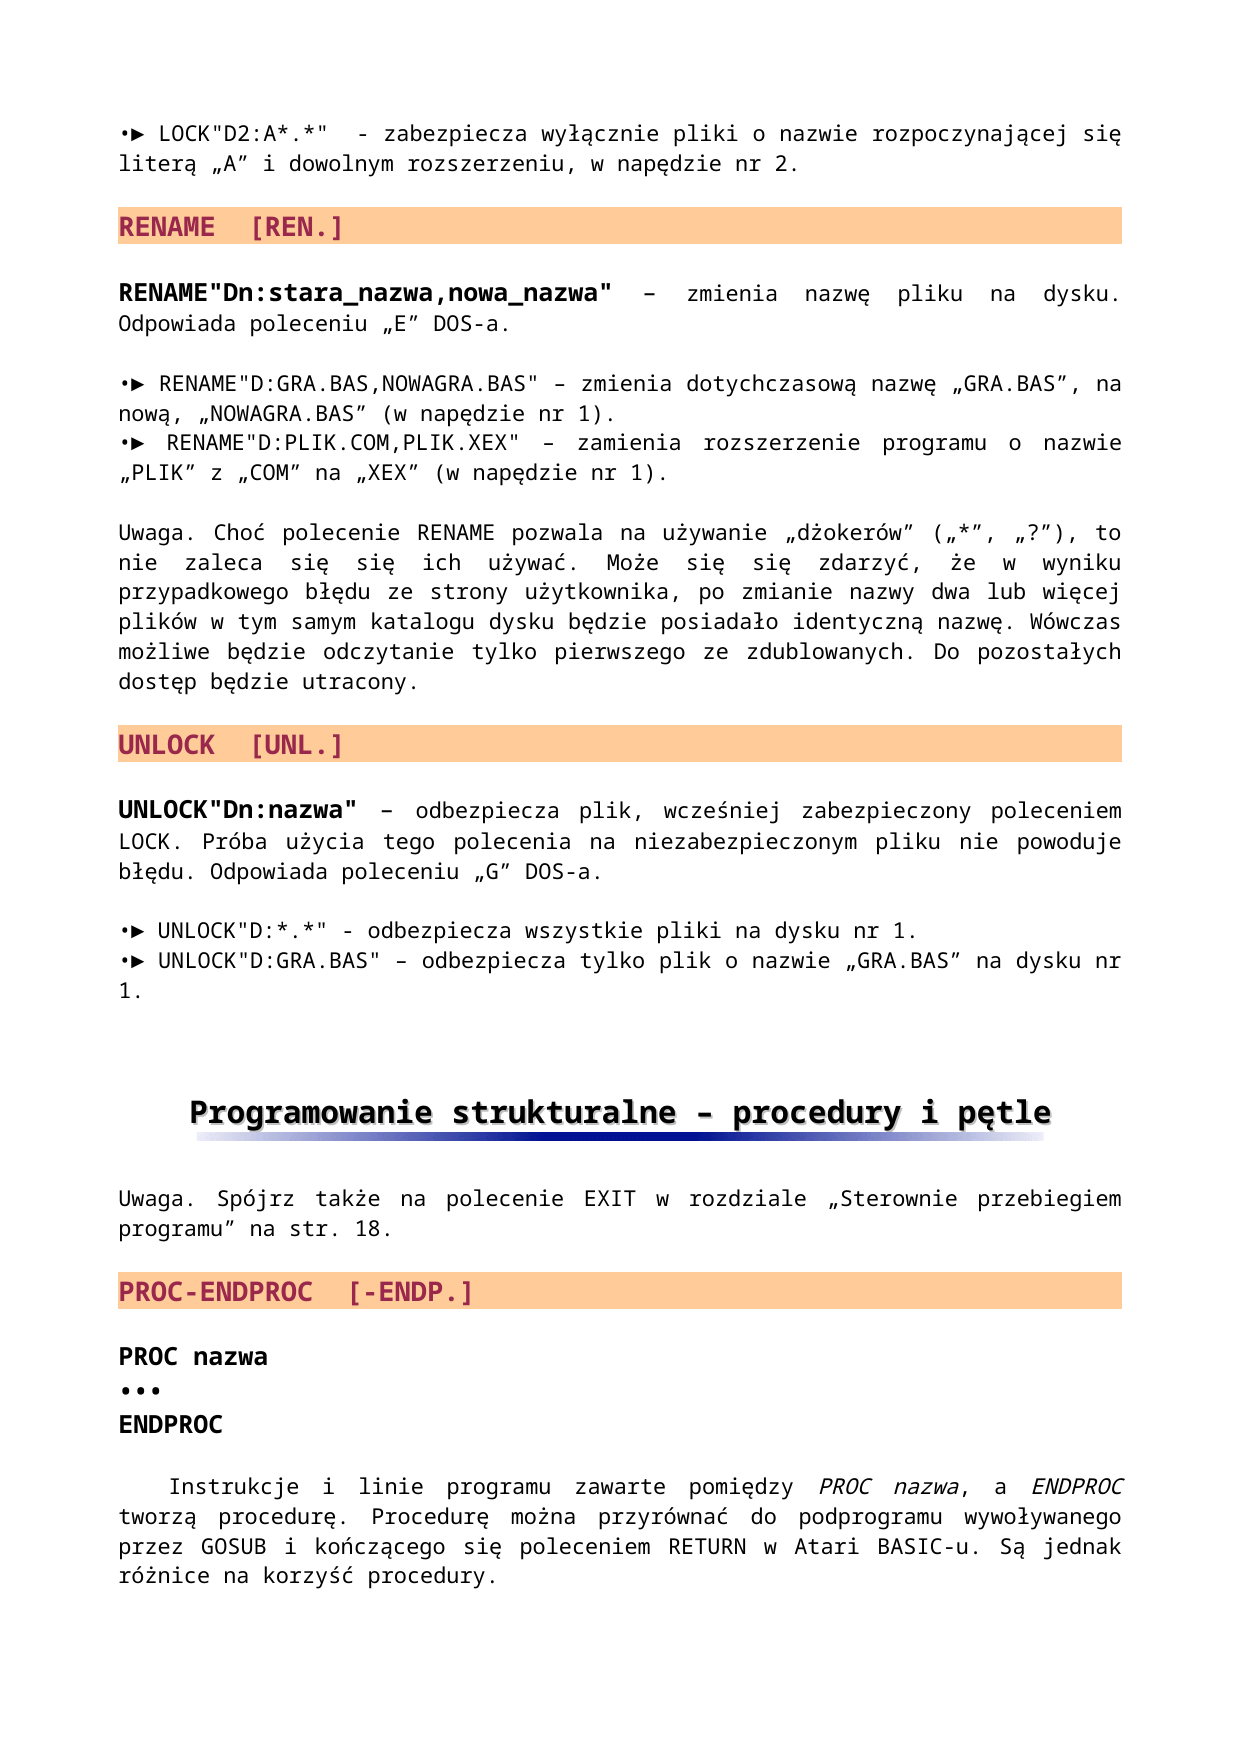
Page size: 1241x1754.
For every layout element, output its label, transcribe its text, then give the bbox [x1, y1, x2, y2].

text RENAME [REN.] [118, 207, 1122, 244]
text •► UNLOCK"D:*.*" - odbezpiecza wszystkie pliki na dysku nr 1. [118, 915, 1122, 945]
text Instrukcje i linie programu zawarte pomiędzy PROC nazwa, a ENDPROC tworzą procedurę. Procedurę można przyrównać do podprogramu wywoływanego przez GOSUB i kończącego się poleceniem RETURN w Atari BASIC-u. Są jednak różnice na korzyść procedury. [118, 1471, 1122, 1590]
text RENAME"Dn:stara_nazwa,nowa_nazwa" – zmienia nazwę pliku na dysku. Odpowiada poleceniu „E” DOS-a. [118, 274, 1122, 338]
text PROC-ENDPROC [-ENDP.] [118, 1272, 1122, 1309]
text Uwaga. Spójrz także na polecenie EXIT w rozdziale „Sterownie przebiegiem programu” na str. 18. [118, 1183, 1122, 1243]
text •► LOCK"D2:A*.*" - zabezpiecza wyłącznie pliki o nazwie rozpoczynającej się literą „A” i dowolnym rozszerzeniu, w napędzie nr 2. [118, 118, 1122, 178]
text ••• [118, 1373, 1122, 1407]
text UNLOCK"Dn:nazwa" – odbezpiecza plik, wcześniej zabezpieczony poleceniem LOCK. Próba użycia tego polecenia na niezabezpieczonym pliku nie powoduje błędu. Odpowiada poleceniu „G” DOS-a. [118, 792, 1122, 886]
text •► RENAME"D:PLIK.COM,PLIK.XEX" – zamienia rozszerzenie programu o nazwie „PLIK” z „COM” na „XEX” (w napędzie nr 1). [118, 427, 1122, 487]
picture [196, 1132, 1044, 1141]
text Programowanie strukturalne – procedury i pętle [118, 1090, 1122, 1133]
text UNLOCK [UNL.] [118, 725, 1122, 762]
text PROC nazwa [118, 1339, 1122, 1373]
text Uwaga. Choć polecenie RENAME pozwala na używanie „dżokerów” („*”, „?”), to nie zaleca się się ich używać. Może się się zdarzyć, że w wyniku przypadkowego błędu ze strony użytkownika, po zmianie nazwy dwa lub więcej plików w tym samym katalogu dysku będzie posiadało identyczną nazwę. Wówczas możliwe będzie odczytanie tylko pierwszego ze zdublowanych. Do pozostałych dostęp będzie utracony. [118, 517, 1122, 696]
text •► UNLOCK"D:GRA.BAS" – odbezpiecza tylko plik o nazwie „GRA.BAS” na dysku nr 1. [118, 945, 1122, 1005]
text •► RENAME"D:GRA.BAS,NOWAGRA.BAS" – zmienia dotychczasową nazwę „GRA.BAS”, na nową, „NOWAGRA.BAS” (w napędzie nr 1). [118, 368, 1122, 427]
text ENDPROC [118, 1407, 1122, 1441]
